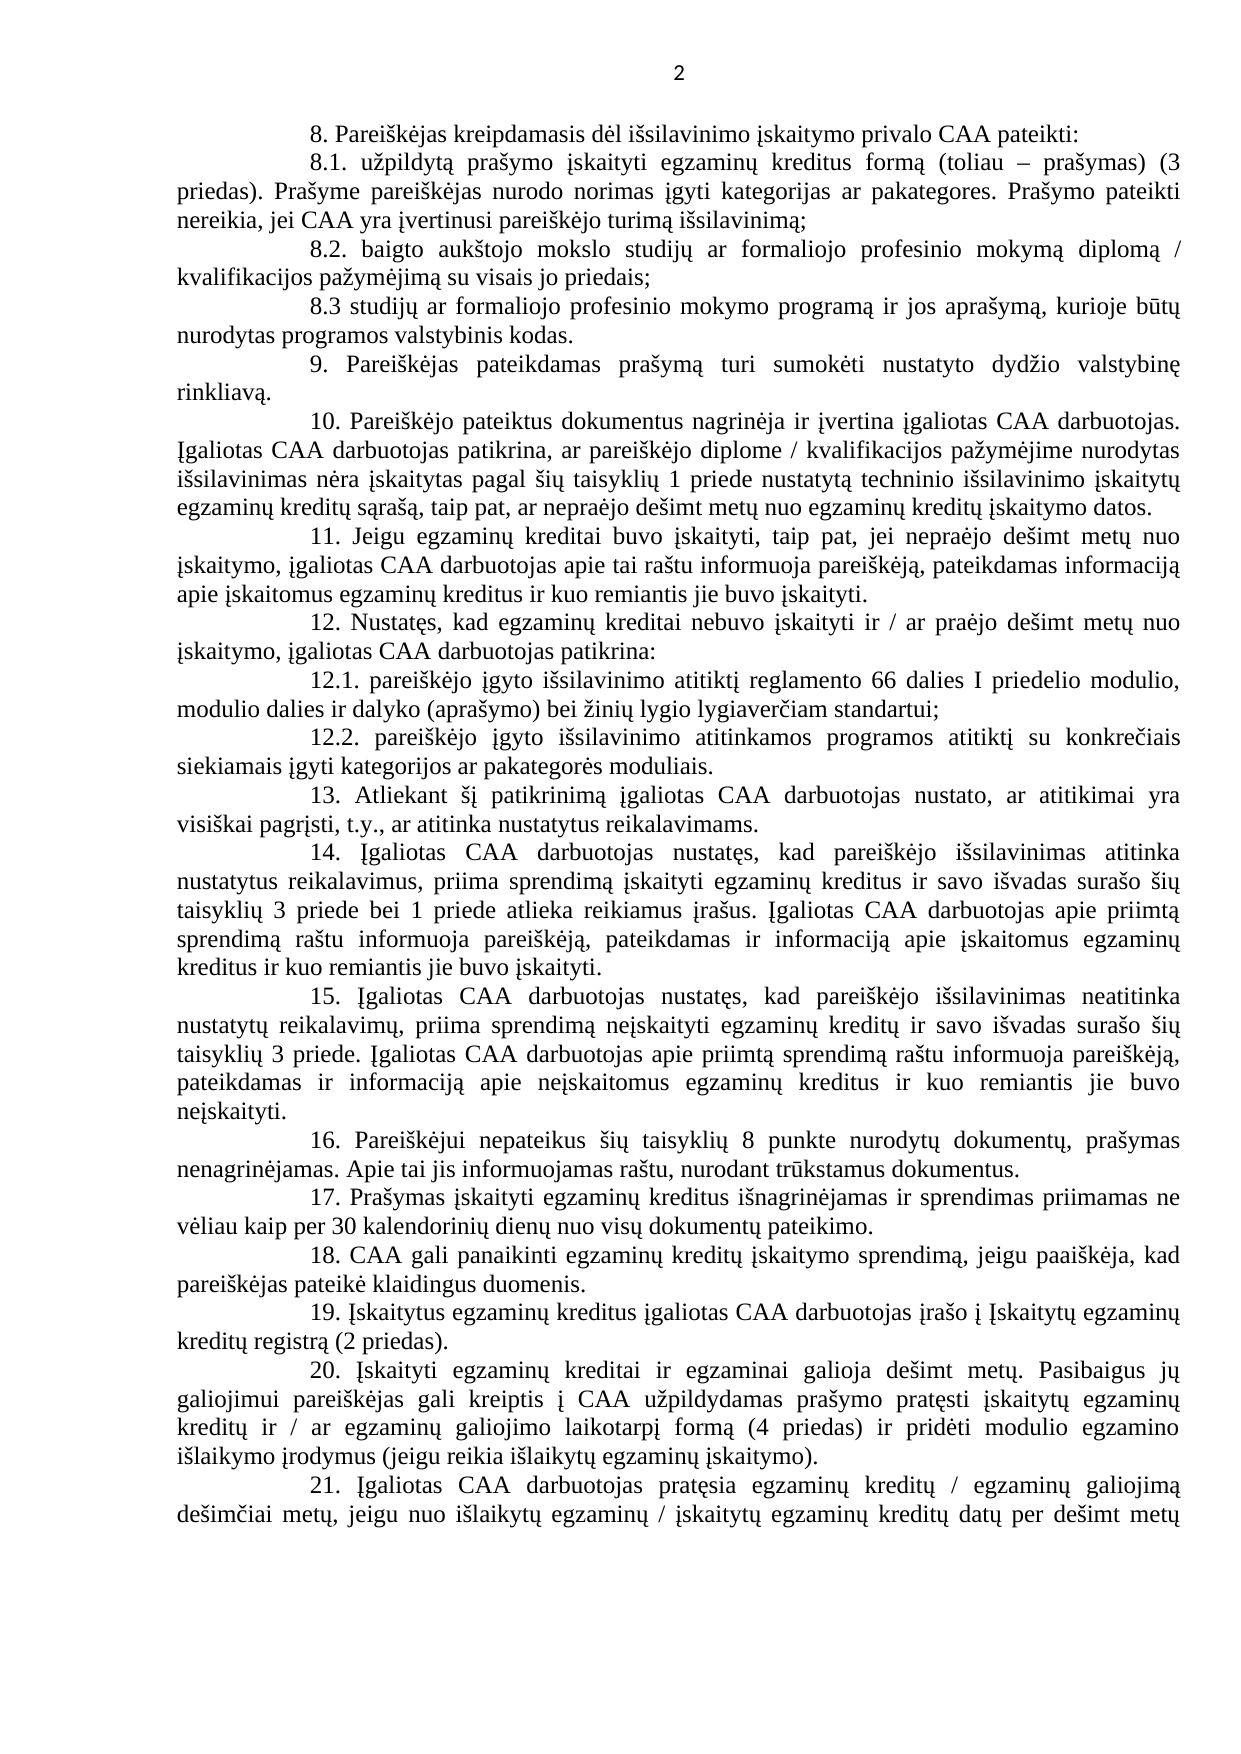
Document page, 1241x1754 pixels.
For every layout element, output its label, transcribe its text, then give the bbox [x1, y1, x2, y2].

text 13. Atliekant šį patikrinimą įgaliotas CAA darbuotojas nustato, ar atitikimai yra visiškai pagrįsti, t.y., ar atitinka nustatytus reikalavimams. [177, 780, 1181, 837]
text 12. Nustatęs, kad egzaminų kreditai nebuvo įskaityti ir / ar praėjo dešimt metų nuo įskaitymo, įgaliotas CAA darbuotojas patikrina: [177, 607, 1181, 665]
text 21. Įgaliotas CAA darbuotojas pratęsia egzaminų kreditų / egzaminų galiojimą dešimčiai metų, jeigu nuo išlaikytų egzaminų / įskaitytų egzaminų kreditų datų per dešimt metų [177, 1470, 1181, 1527]
text 10. Pareiškėjo pateiktus dokumentus nagrinėja ir įvertina įgaliotas CAA darbuotojas. Įgaliotas CAA darbuotojas patikrina, ar pareiškėjo diplome / kvalifikacijos pažymėjime nurodytas išsilavinimas nėra įskaitytas pagal šių taisyklių 1 priede nustatytą techninio išsilavinimo įskaitytų egzaminų kreditų sąrašą, taip pat, ar nepraėjo dešimt metų nuo egzaminų kreditų įskaitymo datos. [177, 406, 1181, 521]
text 8.3 studijų ar formaliojo profesinio mokymo programą ir jos aprašymą, kurioje būtų nurodytas programos valstybinis kodas. [177, 291, 1181, 349]
text 8.1. užpildytą prašymo įskaityti egzaminų kreditus formą (toliau – prašymas) (3 priedas). Prašyme pareiškėjas nurodo norimas įgyti kategorijas ar pakategores. Prašymo pateikti nereikia, jei CAA yra įvertinusi pareiškėjo turimą išsilavinimą; [177, 147, 1181, 234]
text 16. Pareiškėjui nepateikus šių taisyklių 8 punkte nurodytų dokumentų, prašymas nenagrinėjamas. Apie tai jis informuojamas raštu, nurodant trūkstamus dokumentus. [177, 1125, 1181, 1182]
text 8.2. baigto aukštojo mokslo studijų ar formaliojo profesinio mokymą diplomą / kvalifikacijos pažymėjimą su visais jo priedais; [177, 234, 1181, 291]
text 11. Jeigu egzaminų kreditai buvo įskaityti, taip pat, jei nepraėjo dešimt metų nuo įskaitymo, įgaliotas CAA darbuotojas apie tai raštu informuoja pareiškėją, pateikdamas informaciją apie įskaitomus egzaminų kreditus ir kuo remiantis jie buvo įskaityti. [177, 521, 1181, 607]
text 12.2. pareiškėjo įgyto išsilavinimo atitinkamos programos atitiktį su konkrečiais siekiamais įgyti kategorijos ar pakategorės moduliais. [177, 722, 1181, 780]
text 19. Įskaitytus egzaminų kreditus įgaliotas CAA darbuotojas įrašo į Įskaitytų egzaminų kreditų registrą (2 priedas). [177, 1297, 1181, 1355]
text 8. Pareiškėjas kreipdamasis dėl išsilavinimo įskaitymo privalo CAA pateikti: [177, 119, 1181, 147]
text 20. Įskaityti egzaminų kreditai ir egzaminai galioja dešimt metų. Pasibaigus jų galiojimui pareiškėjas gali kreiptis į CAA užpildydamas prašymo pratęsti įskaitytų egzaminų kreditų ir / ar egzaminų galiojimo laikotarpį formą (4 priedas) ir pridėti modulio egzamino išlaikymo įrodymus (jeigu reikia išlaikytų egzaminų įskaitymo). [177, 1355, 1181, 1470]
text 14. Įgaliotas CAA darbuotojas nustatęs, kad pareiškėjo išsilavinimas atitinka nustatytus reikalavimus, priima sprendimą įskaityti egzaminų kreditus ir savo išvadas surašo šių taisyklių 3 priede bei 1 priede atlieka reikiamus įrašus. Įgaliotas CAA darbuotojas apie priimtą sprendimą raštu informuoja pareiškėją, pateikdamas ir informaciją apie įskaitomus egzaminų kreditus ir kuo remiantis jie buvo įskaityti. [177, 837, 1181, 981]
text 12.1. pareiškėjo įgyto išsilavinimo atitiktį reglamento 66 dalies I priedelio modulio, modulio dalies ir dalyko (aprašymo) bei žinių lygio lygiaverčiam standartui; [177, 665, 1181, 722]
text 9. Pareiškėjas pateikdamas prašymą turi sumokėti nustatyto dydžio valstybinę rinkliavą. [177, 349, 1181, 406]
text 18. CAA gali panaikinti egzaminų kreditų įskaitymo sprendimą, jeigu paaiškėja, kad pareiškėjas pateikė klaidingus duomenis. [177, 1240, 1181, 1297]
text 15. Įgaliotas CAA darbuotojas nustatęs, kad pareiškėjo išsilavinimas neatitinka nustatytų reikalavimų, priima sprendimą neįskaityti egzaminų kreditų ir savo išvadas surašo šių taisyklių 3 priede. Įgaliotas CAA darbuotojas apie priimtą sprendimą raštu informuoja pareiškėją, pateikdamas ir informaciją apie neįskaitomus egzaminų kreditus ir kuo remiantis jie buvo neįskaityti. [177, 981, 1181, 1125]
text 17. Prašymas įskaityti egzaminų kreditus išnagrinėjamas ir sprendimas priimamas ne vėliau kaip per 30 kalendorinių dienų nuo visų dokumentų pateikimo. [177, 1182, 1181, 1240]
